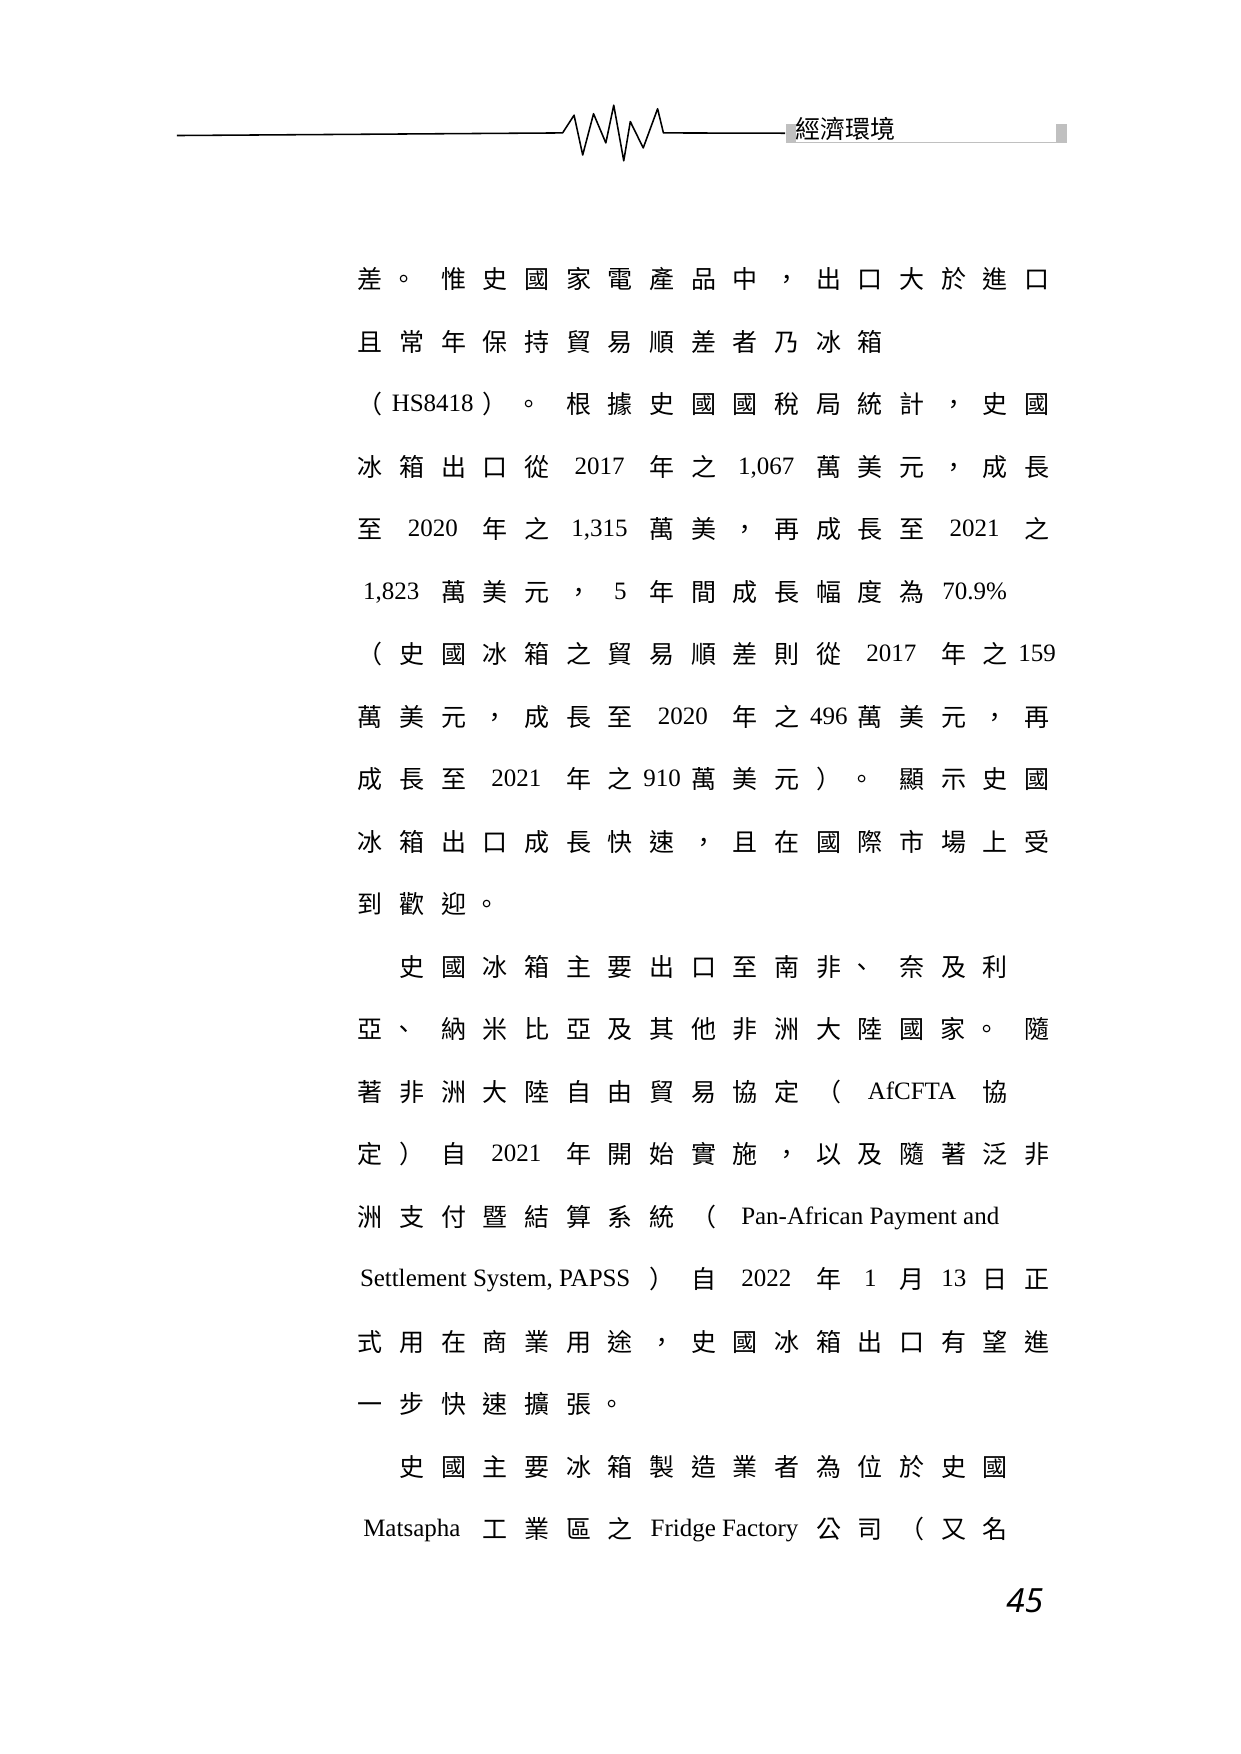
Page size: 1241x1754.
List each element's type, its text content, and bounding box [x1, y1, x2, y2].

text 史國冰箱主要出口至南非、奈及利亞、納米比亞及其他非洲大陸國家。隨著非洲大陸自由貿易協定（AfCFTA協定）自2021年開始實施，以及隨著泛非洲支付暨結算系統（Pan-African Payment and Settlement System, PAPSS）自2022年1月13日正式用在商業用途，史國冰箱出口有望進一步快速擴張。 [330, 924, 1058, 1424]
text 差。惟史國家電產品中，出口大於進口且常年保持貿易順差者乃冰箱（HS8418）。根據史國國稅局統計，史國冰箱出口從2017年之1,067萬美元，成長至2020年之1,315萬美，再成長至2021之1,823萬美元，5年間成長幅度為70.9%（史國冰箱之貿易順差則從2017年之159萬美元，成長至2020年之496萬美元，再成長至2021年之910萬美元）。顯示史國冰箱出口成長快速，且在國際市場上受到歡迎。 [330, 236, 1058, 924]
text 史國主要冰箱製造業者為位於史國Matsapha工業區之Fridge Factory公司（又名 [330, 1424, 1058, 1549]
